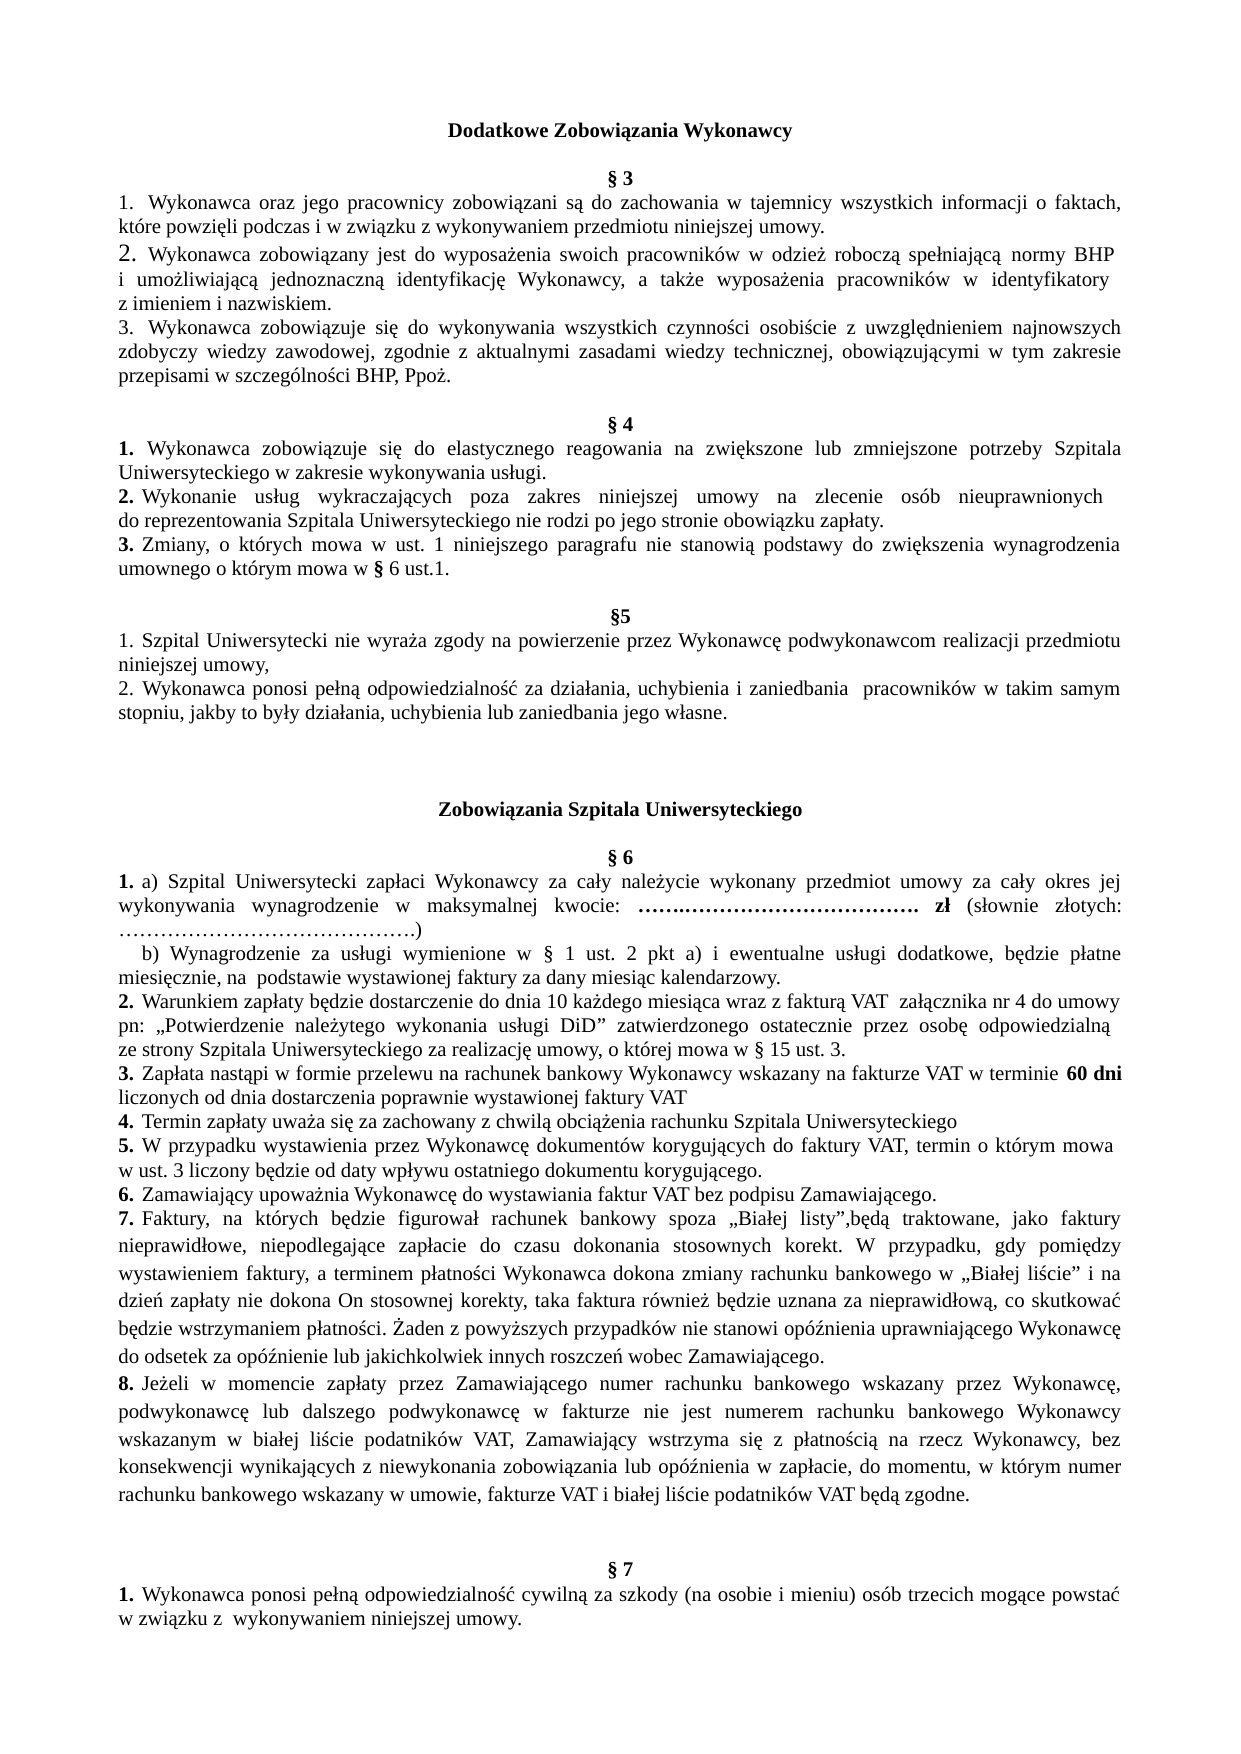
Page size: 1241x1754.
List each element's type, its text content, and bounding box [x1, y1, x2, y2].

list Jeżeli w momencie zapłaty przez Zamawiającego numer rachunku bankowego wskazany przez Wykonawcę, podwykonawcę lub dalszego podwykonawcę w fakturze nie jest numerem rachunku bankowego Wykonawcy wskazanym w białej liście podatników VAT, Zamawiający wstrzyma się z płatnością na rzecz Wykonawcy, bez konsekwencji wynikających z niewykonania zobowiązania lub opóźnienia w zapłacie, do momentu, w którym numer rachunku bankowego wskazany w umowie, fakturze VAT i białej liście podatników VAT będą zgodne. [118, 1371, 1122, 1506]
text § 3 [118, 166, 1122, 190]
text b) Wynagrodzenie za usługi wymienione w § 1 ust. 2 pkt a) i ewentualne usługi dodatkowe, będzie płatne miesięcznie, na podstawie wystawionej faktury za dany miesiąc kalendarzowy. [118, 941, 1122, 989]
list Wykonawca zobowiązuje się do wykonywania wszystkich czynności osobiście z uwzględnieniem najnowszych zdobyczy wiedzy zawodowej, zgodnie z aktualnymi zasadami wiedzy technicznej, obowiązującymi w tym zakresie przepisami w szczególności BHP, Ppoż. [118, 315, 1122, 387]
subtitle Termin zapłaty uważa się za zachowany z chwilą obciążenia rachunku Szpitala Uniwersyteckiego [118, 1109, 1122, 1133]
text § 6 [118, 845, 1122, 869]
list Zamawiający upoważnia Wykonawcę do wystawiania faktur VAT bez podpisu Zamawiającego. [118, 1182, 1122, 1206]
list Wykonawca oraz jego pracownicy zobowiązani są do zachowania w tajemnicy wszystkich informacji o faktach, które powzięli podczas i w związku z wykonywaniem przedmiotu niniejszej umowy. [118, 190, 1122, 238]
subtitle § 4 [118, 412, 1122, 436]
subtitle Dodatkowe Zobowiązania Wykonawcy [118, 118, 1122, 142]
text §5 [118, 604, 1122, 628]
list Wykonawca ponosi pełną odpowiedzialność za działania, uchybienia i zaniedbania pracowników w takim samym stopniu, jakby to były działania, uchybienia lub zaniedbania jego własne. [118, 676, 1122, 724]
subtitle Wykonawca zobowiązuje się do elastycznego reagowania na zwiększone lub zmniejszone potrzeby Szpitala Uniwersyteckiego w zakresie wykonywania usługi. [118, 436, 1122, 484]
subtitle Zapłata nastąpi w formie przelewu na rachunek bankowy Wykonawcy wskazany na fakturze VAT w terminie 60 dni liczonych od dnia dostarczenia poprawnie wystawionej faktury VAT [118, 1061, 1122, 1109]
text § 7 [118, 1557, 1122, 1581]
list Szpital Uniwersytecki nie wyraża zgody na powierzenie przez Wykonawcę podwykonawcom realizacji przedmiotu niniejszej umowy, [118, 628, 1122, 676]
list W przypadku wystawienia przez Wykonawcę dokumentów korygujących do faktury VAT, termin o którym mowa w ust. 3 liczony będzie od daty wpływu ostatniego dokumentu korygującego. [118, 1133, 1122, 1182]
subtitle Warunkiem zapłaty będzie dostarczenie do dnia 10 każdego miesiąca wraz z fakturą VAT załącznika nr 4 do umowy pn: „Potwierdzenie należytego wykonania usługi DiD” zatwierdzonego ostatecznie przez osobę odpowiedzialną ze strony Szpitala Uniwersyteckiego za realizację umowy, o której mowa w § 15 ust. 3. [118, 989, 1122, 1061]
list Faktury, na których będzie figurował rachunek bankowy spoza „Białej listy”,będą traktowane, jako faktury nieprawidłowe, niepodlegające zapłacie do czasu dokonania stosownych korekt. W przypadku, gdy pomiędzy wystawieniem faktury, a terminem płatności Wykonawca dokona zmiany rachunku bankowego w „Białej liście” i na dzień zapłaty nie dokona On stosownej korekty, taka faktura również będzie uznana za nieprawidłową, co skutkować będzie wstrzymaniem płatności. Żaden z powyższych przypadków nie stanowi opóźnienia uprawniającego Wykonawcę do odsetek za opóźnienie lub jakichkolwiek innych roszczeń wobec Zamawiającego. [118, 1206, 1122, 1368]
subtitle Zmiany, o których mowa w ust. 1 niniejszego paragrafu nie stanowią podstawy do zwiększenia wynagrodzenia umownego o którym mowa w § 6 ust.1. [118, 532, 1122, 580]
list a) Szpital Uniwersytecki zapłaci Wykonawcy za cały należycie wykonany przedmiot umowy za cały okres jej wykonywania wynagrodzenie w maksymalnej kwocie: …….……………………………. zł (słownie złotych: …………………………………….) [118, 869, 1122, 941]
list Wykonawca zobowiązany jest do wyposażenia swoich pracowników w odzież roboczą spełniającą normy BHP i umożliwiającą jednoznaczną identyfikację Wykonawcy, a także wyposażenia pracowników w identyfikatory z imieniem i nazwiskiem. [118, 238, 1122, 315]
subtitle Wykonawca ponosi pełną odpowiedzialność cywilną za szkody (na osobie i mieniu) osób trzecich mogące powstać w związku z wykonywaniem niniejszej umowy. [118, 1581, 1122, 1629]
text Zobowiązania Szpitala Uniwersyteckiego [118, 797, 1122, 821]
subtitle Wykonanie usług wykraczających poza zakres niniejszej umowy na zlecenie osób nieuprawnionych do reprezentowania Szpitala Uniwersyteckiego nie rodzi po jego stronie obowiązku zapłaty. [118, 484, 1122, 532]
